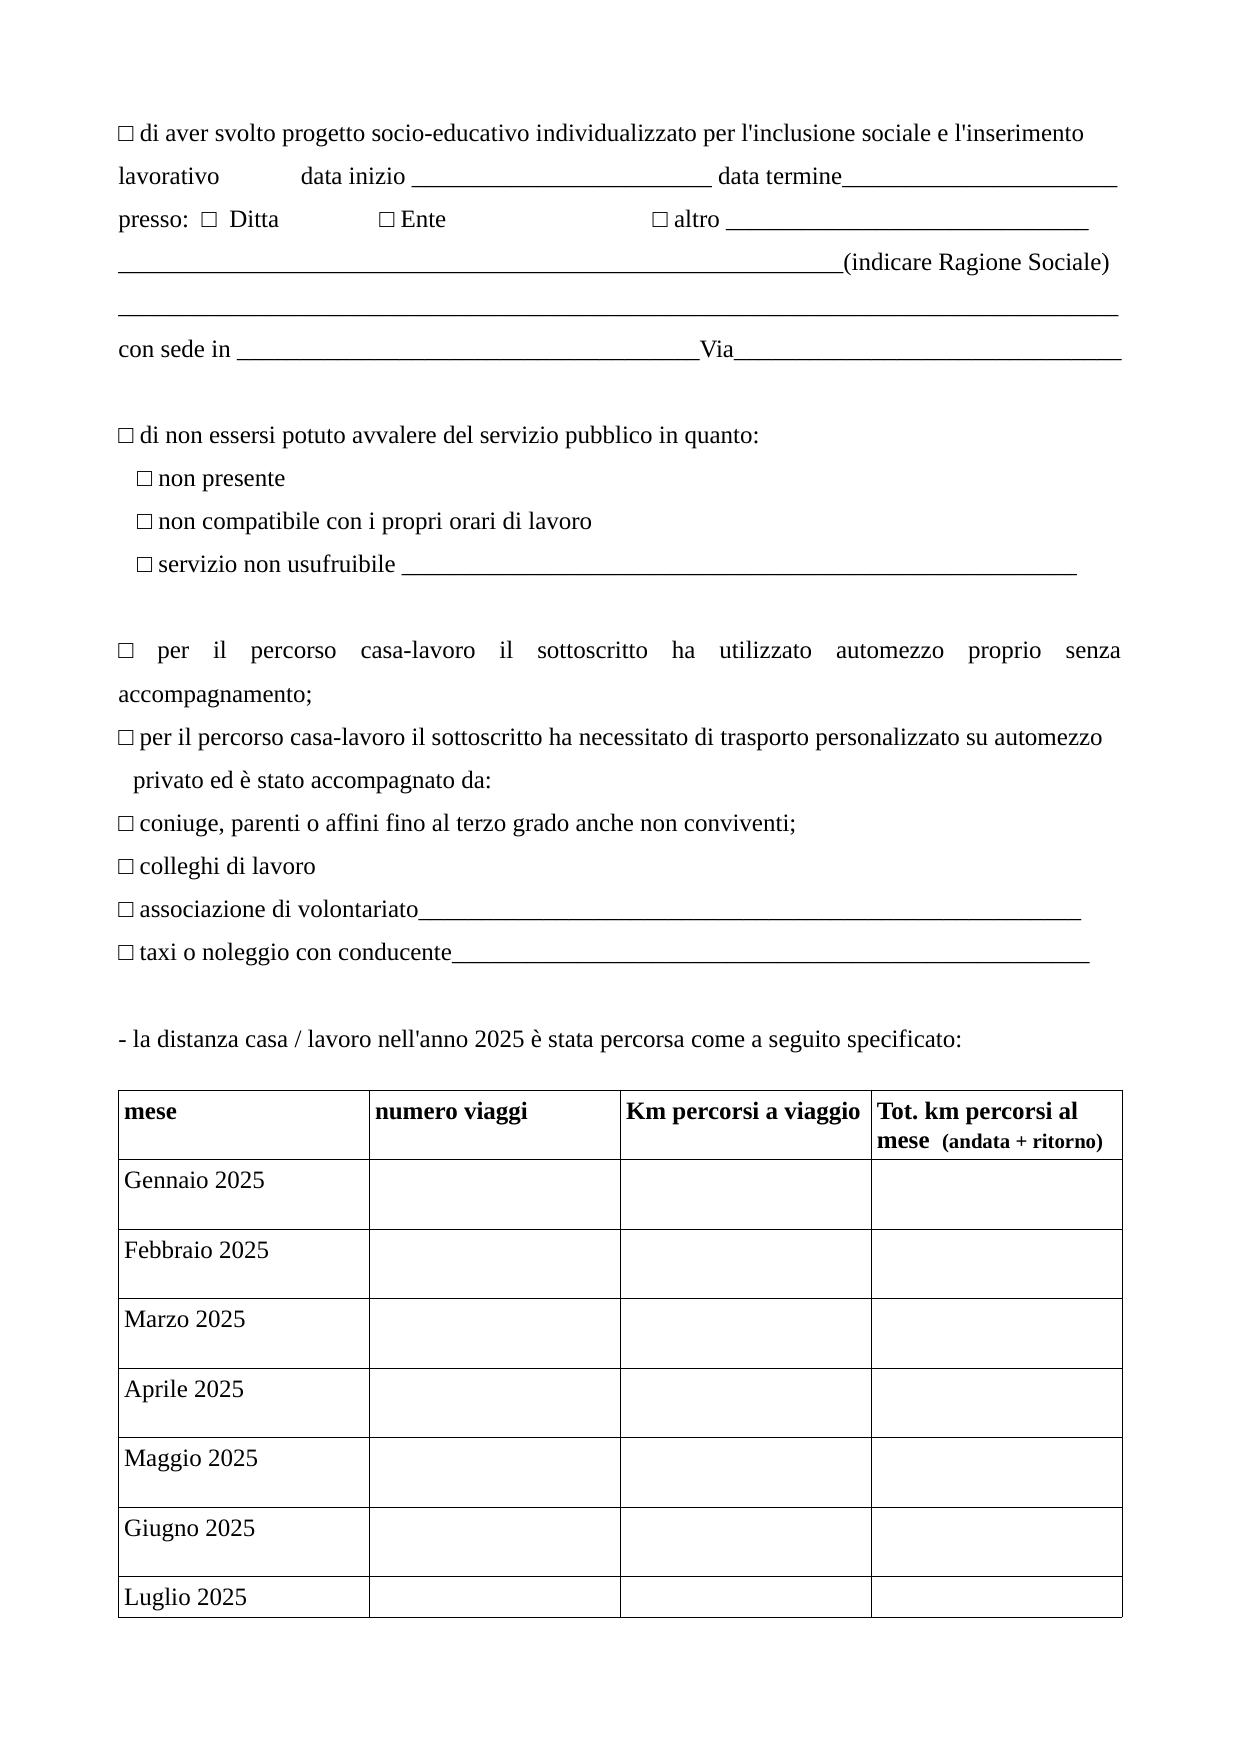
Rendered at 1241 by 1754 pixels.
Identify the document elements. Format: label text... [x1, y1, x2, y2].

table_cell [872, 1160, 1122, 1229]
table_cell [370, 1369, 620, 1437]
text □ non compatibile con i propri orari di lavoro [118, 506, 1122, 535]
table_cell Giugno 2025 [119, 1508, 369, 1576]
table_cell Maggio 2025 [119, 1438, 369, 1507]
text □ associazione di volontariato_____________________________________________________ [118, 894, 1122, 923]
table_cell Marzo 2025 [119, 1299, 369, 1368]
table_cell [621, 1577, 871, 1617]
table_header numero viaggi [370, 1091, 620, 1159]
table_cell [872, 1230, 1122, 1298]
table_cell [872, 1299, 1122, 1368]
text __________________________________________________________(indicare Ragione Sociale) ________________________________________________________________________________ [118, 247, 1122, 319]
table_header Km percorsi a viaggio [621, 1091, 871, 1159]
table_cell [370, 1299, 620, 1368]
table_cell [370, 1160, 620, 1229]
text □ servizio non usufruibile ______________________________________________________ [118, 549, 1122, 578]
text □ di aver svolto progetto socio-educativo individualizzato per l'inclusione sociale e l'inserimento lavorativo data inizio ________________________ data termine______________________ [118, 118, 1122, 190]
text □ per il percorso casa-lavoro il sottoscritto ha utilizzato automezzo proprio senza accompagnamento; [118, 636, 1122, 707]
table_header mese [119, 1091, 369, 1159]
table_cell [621, 1160, 871, 1229]
table_cell [621, 1230, 871, 1298]
table_cell [370, 1577, 620, 1617]
text □ taxi o noleggio con conducente___________________________________________________ [118, 937, 1122, 966]
text - la distanza casa / lavoro nell'anno 2025 è stata percorsa come a seguito specificato: [118, 1024, 1122, 1052]
text con sede in _____________________________________Via_______________________________ [118, 334, 1122, 362]
table_cell [872, 1369, 1122, 1437]
text □ di non essersi potuto avvalere del servizio pubblico in quanto: [118, 420, 1122, 449]
table_cell [872, 1438, 1122, 1507]
text □ non presente [118, 463, 1122, 492]
table_cell [621, 1299, 871, 1368]
table_cell [621, 1438, 871, 1507]
table_cell [621, 1369, 871, 1437]
text □ coniuge, parenti o affini fino al terzo grado anche non conviventi; [118, 808, 1122, 837]
text presso: □ Ditta □ Ente □ altro _____________________________ [118, 204, 1122, 233]
table_cell [621, 1508, 871, 1576]
table_cell [370, 1230, 620, 1298]
table_cell Aprile 2025 [119, 1369, 369, 1437]
table_cell Luglio 2025 [119, 1577, 369, 1617]
table_cell [370, 1508, 620, 1576]
table_cell Febbraio 2025 [119, 1230, 369, 1298]
table_cell [872, 1508, 1122, 1576]
table_header Tot. km percorsi al mese (andata + ritorno) [872, 1091, 1122, 1159]
table_cell Gennaio 2025 [119, 1160, 369, 1229]
text □ colleghi di lavoro [118, 851, 1122, 880]
text □ per il percorso casa-lavoro il sottoscritto ha necessitato di trasporto personalizzato su automezzo privato ed è stato accompagnato da: [118, 722, 1122, 794]
table_cell [370, 1438, 620, 1507]
table_cell [872, 1577, 1122, 1617]
